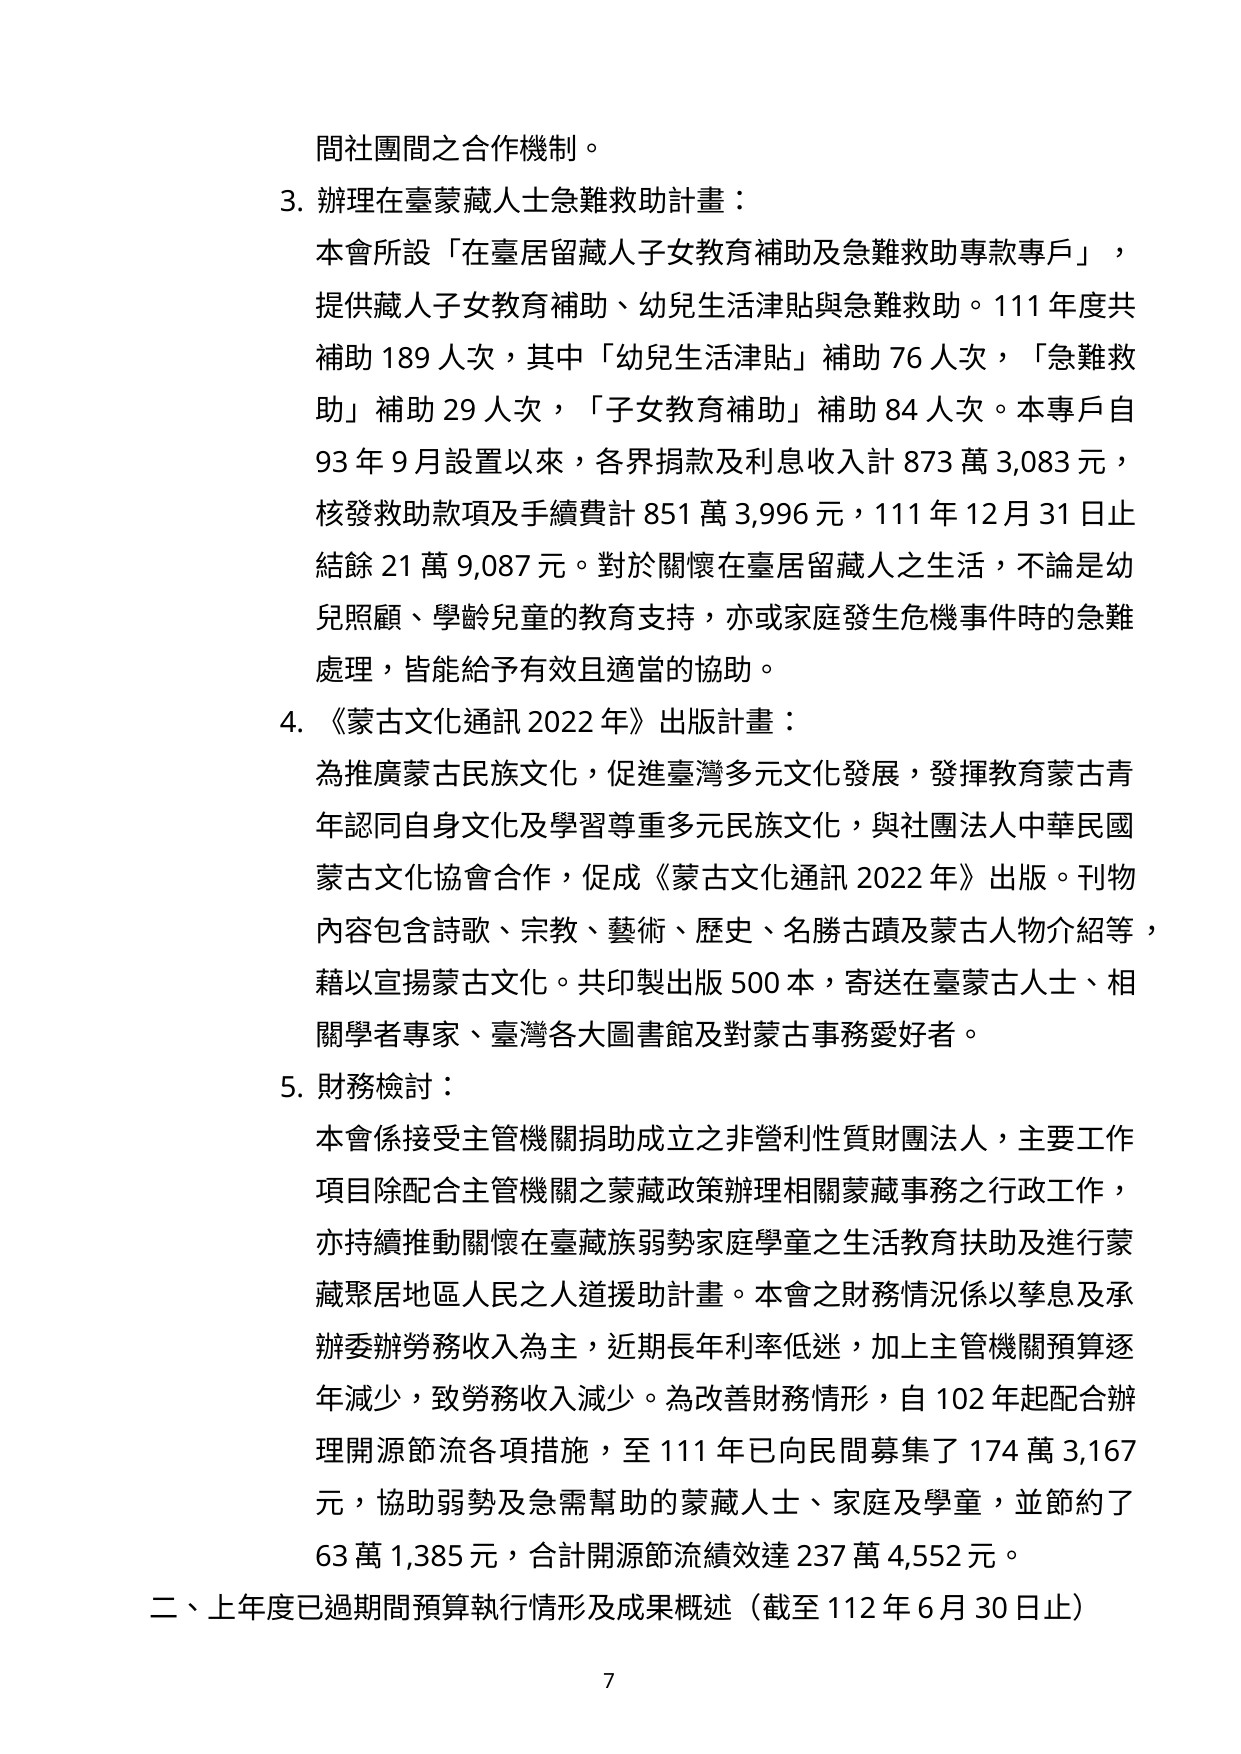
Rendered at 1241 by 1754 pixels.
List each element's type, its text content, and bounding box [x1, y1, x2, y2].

list 《蒙古文化通訊2022年》出版計畫： [279, 691, 1137, 743]
text 二、上年度已過期間預算執行情形及成果概述（截至112年6月30日止） [149, 1576, 1137, 1628]
list 財務檢討： [279, 1056, 1137, 1108]
text 本會係接受主管機關捐助成立之非營利性質財團法人，主要工作項目除配合主管機關之蒙藏政策辦理相關蒙藏事務之行政工作，亦持續推動關懷在臺藏族弱勢家庭學童之生活教育扶助及進行蒙藏聚居地區人民之人道援助計畫。本會之財務情況係以孳息及承辦委辦勞務收入為主，近期長年利率低迷，加上主管機關預算逐年減少，致勞務收入減少。為改善財務情形，自102年起配合辦理開源節流各項措施，至111年已向民間募集了174萬3,167元，協助弱勢及急需幫助的蒙藏人士、家庭及學童，並節約了63萬1,385元，合計開源節流績效達237萬4,552元。 [315, 1108, 1137, 1576]
text 本會所設「在臺居留藏人子女教育補助及急難救助專款專戶」，提供藏人子女教育補助、幼兒生活津貼與急難救助。111年度共補助189人次，其中「幼兒生活津貼」補助76人次，「急難救助」補助29人次，「子女教育補助」補助84人次。本專戶自93年9月設置以來，各界捐款及利息收入計873萬3,083元，核發救助款項及手續費計851萬3,996元，111年12月31日止結餘21萬9,087元。對於關懷在臺居留藏人之生活，不論是幼兒照顧、學齡兒童的教育支持，亦或家庭發生危機事件時的急難處理，皆能給予有效且適當的協助。 [315, 222, 1137, 691]
list 辦理在臺蒙藏人士急難救助計畫： [279, 170, 1137, 222]
text 為增強在臺藏人之生活調適能力，及提升生活品質與生活滿意度，接受主管機關委託辦理在臺藏人生活照護措施。111年度提供之電話諮詢服務計1,372人次，訪視輔導計255人次。於個案輔導時幫助協調聯繫政府相關機關，含社政民政、衛生醫療、警政法律、民間資源、學校及勞工就業教育資源等單位，促成問題妥善解決，提升在臺藏人生活適應之能力、擴展本會與在臺藏人及民間社團間之合作機制。 [315, 118, 1137, 170]
text 為推廣蒙古民族文化，促進臺灣多元文化發展，發揮教育蒙古青年認同自身文化及學習尊重多元民族文化，與社團法人中華民國蒙古文化協會合作，促成《蒙古文化通訊2022年》出版。刊物內容包含詩歌、宗教、藝術、歷史、名勝古蹟及蒙古人物介紹等，藉以宣揚蒙古文化。共印製出版500本，寄送在臺蒙古人士、相關學者專家、臺灣各大圖書館及對蒙古事務愛好者。 [315, 743, 1137, 1056]
